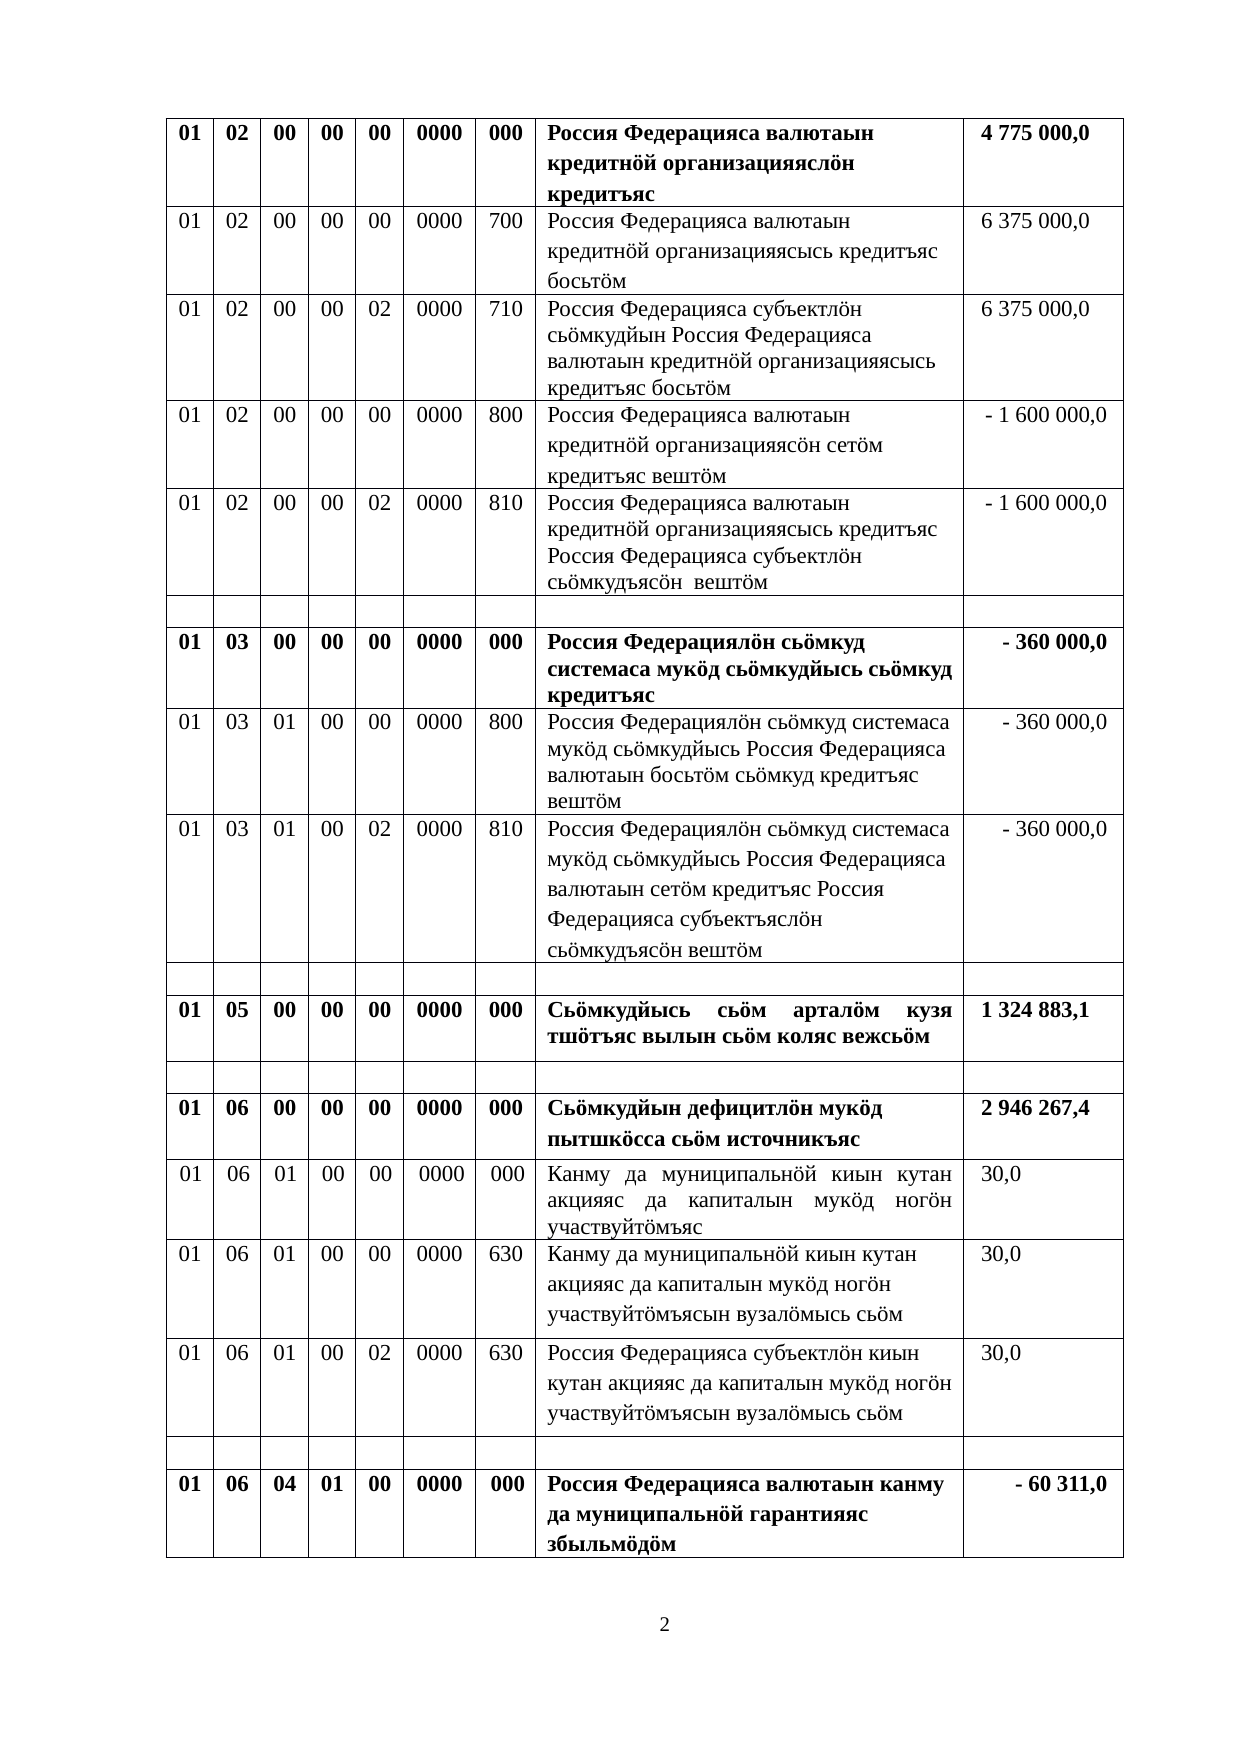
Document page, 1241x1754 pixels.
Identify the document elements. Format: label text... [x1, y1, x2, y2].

table_cell [356, 1437, 403, 1469]
table_cell 02 [214, 207, 260, 294]
table_cell 00 [309, 295, 355, 400]
table_cell [964, 1062, 1123, 1093]
table_cell 00 [309, 119, 355, 206]
table_cell - 1 600 000,0 [964, 489, 1123, 594]
table_cell [1124, 488, 1163, 594]
table_cell 30,0 [964, 1339, 1123, 1436]
table_cell [261, 596, 308, 627]
table_cell [167, 963, 213, 995]
table_cell 01 [261, 815, 308, 962]
table_cell [1124, 1159, 1163, 1239]
table_cell [404, 1437, 475, 1469]
table_cell 00 [309, 709, 355, 814]
table_cell 06 [214, 1339, 260, 1436]
table_cell [536, 1437, 963, 1469]
table_cell [476, 963, 535, 995]
table_cell 000 [476, 1470, 535, 1557]
table_cell 01 [167, 401, 213, 488]
table_cell [261, 963, 308, 995]
table_cell [536, 963, 963, 995]
table_cell [1124, 995, 1163, 1061]
table_cell 03 [214, 815, 260, 962]
table_cell [1124, 400, 1163, 488]
table_cell 00 [261, 401, 308, 488]
table_cell 0000 [404, 1094, 475, 1159]
table_cell 0000 [404, 489, 475, 594]
table_cell [476, 1062, 535, 1093]
table_cell [356, 963, 403, 995]
table_cell 00 [356, 709, 403, 814]
table_cell 01 [167, 815, 213, 962]
table_cell 00 [309, 1240, 355, 1337]
table_cell 01 [167, 709, 213, 814]
table_cell [214, 963, 260, 995]
table_cell 01 [261, 1339, 308, 1436]
table_cell [1124, 595, 1163, 627]
table_cell 00 [309, 1339, 355, 1436]
table_cell 0000 [404, 709, 475, 814]
table_cell [964, 1437, 1123, 1469]
table_cell [536, 596, 963, 627]
table_cell 05 [214, 996, 260, 1061]
table_cell 00 [356, 1470, 403, 1557]
table_cell [1124, 1061, 1163, 1093]
table_cell 0000 [404, 207, 475, 294]
table_cell [309, 1062, 355, 1093]
table_cell 01 [309, 1470, 355, 1557]
table_cell [356, 596, 403, 627]
table_cell 000 [476, 1094, 535, 1159]
table_cell 02 [214, 401, 260, 488]
table_cell Россия Федерациялӧн сьӧмкуд системаса мукӧд сьӧмкудйысь сьӧмкуд кредитъяс [536, 628, 963, 707]
table_cell 01 [167, 119, 213, 206]
table_cell [1124, 1239, 1163, 1337]
table_cell 4 775 000,0 [964, 119, 1123, 206]
table_cell 700 [476, 207, 535, 294]
table_cell 1 324 883,1 [964, 996, 1123, 1061]
table_cell [1124, 118, 1163, 206]
table_cell [1124, 294, 1163, 400]
table_cell 710 [476, 295, 535, 400]
table_cell Канму да муниципальнӧй киын кутан акцияяс да капиталын мукӧд ногӧн участвуйтӧмъясын вузалӧмысь сьӧм [536, 1240, 963, 1337]
table_cell [1124, 1338, 1163, 1436]
table_cell - 360 000,0 [964, 815, 1123, 962]
table_cell [404, 963, 475, 995]
table_cell 01 [167, 1240, 213, 1337]
table_cell [214, 1437, 260, 1469]
table_cell Канму да муниципальнӧй киын кутан акцияяс да капиталын мукӧд ногӧн участвуйтӧмъяс [536, 1160, 963, 1239]
table_cell Россия Федерацияса субъектлӧн сьӧмкудйын Россия Федерацияса валютаын кредитнӧй организацияясысь кредитъяс босьтӧм [536, 295, 963, 400]
table_cell 30,0 [964, 1160, 1123, 1239]
table_cell 00 [356, 119, 403, 206]
table_cell 0000 [404, 295, 475, 400]
table_cell 02 [356, 489, 403, 594]
table_cell 00 [261, 628, 308, 707]
table_cell [1124, 962, 1163, 995]
table_cell [404, 1062, 475, 1093]
table_cell 04 [261, 1470, 308, 1557]
table_cell Сьӧмкудйысь сьӧм арталӧм кузя тшӧтъяс вылын сьӧм коляс вежсьӧм [536, 996, 963, 1061]
table_cell 01 [167, 207, 213, 294]
table_cell [167, 1437, 213, 1469]
table_cell [167, 596, 213, 627]
table_cell Россия Федерацияса субъектлӧн киын кутан акцияяс да капиталын мукӧд ногӧн участвуйтӧмъясын вузалӧмысь сьӧм [536, 1339, 963, 1436]
table_cell 0000 [404, 815, 475, 962]
table_cell [1124, 1436, 1163, 1469]
table_cell [214, 596, 260, 627]
table_cell [356, 1062, 403, 1093]
table_cell 01 [167, 1094, 213, 1159]
table_cell [404, 596, 475, 627]
table_cell [1124, 814, 1163, 962]
table_cell 00 [356, 1240, 403, 1337]
table_cell [1124, 627, 1163, 707]
table_cell 00 [309, 815, 355, 962]
table_cell 02 [356, 1339, 403, 1436]
table_cell [1124, 708, 1163, 814]
table_cell 02 [214, 295, 260, 400]
table_cell 00 [261, 489, 308, 594]
table_cell 6 375 000,0 [964, 295, 1123, 400]
table_cell 0000 [404, 996, 475, 1061]
table_cell 03 [214, 709, 260, 814]
table_cell 00 [356, 1160, 403, 1239]
table_cell [309, 596, 355, 627]
table_cell [536, 1062, 963, 1093]
table_cell 03 [214, 628, 260, 707]
table_cell Россия Федерациялӧн сьӧмкуд системаса мукӧд сьӧмкудйысь Россия Федерацияса валютаын босьтӧм сьӧмкуд кредитъяс вештӧм [536, 709, 963, 814]
table_cell 0000 [404, 1160, 475, 1239]
table_cell [309, 1437, 355, 1469]
table_cell 00 [261, 119, 308, 206]
table_cell 000 [476, 119, 535, 206]
table_cell [964, 963, 1123, 995]
table_cell 630 [476, 1240, 535, 1337]
table_cell 00 [309, 628, 355, 707]
table_cell [1124, 1469, 1163, 1557]
table_cell 01 [167, 489, 213, 594]
table_cell 00 [356, 401, 403, 488]
table_cell 00 [309, 207, 355, 294]
table_cell 0000 [404, 401, 475, 488]
table_cell Россия Федерациялӧн сьӧмкуд системаса мукӧд сьӧмкудйысь Россия Федерацияса валютаын сетӧм кредитъяс Россия Федерацияса субъектъяслӧн сьӧмкудъясӧн вештӧм [536, 815, 963, 962]
table_cell 01 [167, 1470, 213, 1557]
table_cell 810 [476, 815, 535, 962]
table_cell 01 [167, 1160, 213, 1239]
table_cell 630 [476, 1339, 535, 1436]
table_cell 06 [214, 1160, 260, 1239]
table_cell 30,0 [964, 1240, 1123, 1337]
table_cell 000 [476, 628, 535, 707]
table_cell 00 [356, 1094, 403, 1159]
table_cell 0000 [404, 1470, 475, 1557]
table_cell Сьӧмкудйын дефицитлӧн мукӧд пытшкӧсса сьӧм источникъяс [536, 1094, 963, 1159]
table_cell - 1 600 000,0 [964, 401, 1123, 488]
table_cell 0000 [404, 628, 475, 707]
table_cell 00 [309, 1160, 355, 1239]
table_cell 01 [261, 1160, 308, 1239]
table_cell 0000 [404, 119, 475, 206]
table_cell 00 [356, 996, 403, 1061]
table_cell 00 [261, 207, 308, 294]
table_cell 00 [309, 489, 355, 594]
table_cell - 60 311,0 [964, 1470, 1123, 1557]
table_cell 810 [476, 489, 535, 594]
table_cell 06 [214, 1240, 260, 1337]
table_cell 02 [214, 489, 260, 594]
table_cell Россия Федерацияса валютаын канму да муниципальнӧй гарантияяс збыльмӧдӧм [536, 1470, 963, 1557]
table_cell Россия Федерацияса валютаын кредитнӧй организацияясысь кредитъяс Россия Федерацияса субъектлӧн сьӧмкудъясӧн вештӧм [536, 489, 963, 594]
table_cell 000 [476, 1160, 535, 1239]
table_cell 800 [476, 401, 535, 488]
table_cell 01 [167, 1339, 213, 1436]
table_cell 00 [309, 1094, 355, 1159]
table_cell Россия Федерацияса валютаын кредитнӧй организацияясысь кредитъяс босьтӧм [536, 207, 963, 294]
table_cell [167, 1062, 213, 1093]
table_cell 0000 [404, 1339, 475, 1436]
table_cell 01 [167, 295, 213, 400]
table_cell [1124, 206, 1163, 294]
table_cell 06 [214, 1094, 260, 1159]
table_cell [309, 963, 355, 995]
table_cell 02 [356, 295, 403, 400]
table_cell [1124, 1093, 1163, 1159]
table_cell - 360 000,0 [964, 709, 1123, 814]
table_cell 00 [309, 401, 355, 488]
table_cell 00 [261, 1094, 308, 1159]
table_cell [261, 1437, 308, 1469]
table_cell [261, 1062, 308, 1093]
table_cell 01 [167, 628, 213, 707]
table_cell [476, 596, 535, 627]
table_cell 02 [356, 815, 403, 962]
table_cell 800 [476, 709, 535, 814]
table_cell 02 [214, 119, 260, 206]
table_cell Россия Федерацияса валютаын кредитнӧй организацияяслӧн кредитъяс [536, 119, 963, 206]
table_cell 00 [261, 295, 308, 400]
table_cell 00 [356, 628, 403, 707]
table_cell 00 [356, 207, 403, 294]
table_cell 00 [261, 996, 308, 1061]
table_cell 06 [214, 1470, 260, 1557]
table_cell [964, 596, 1123, 627]
table_cell - 360 000,0 [964, 628, 1123, 707]
table_cell [476, 1437, 535, 1469]
table_cell 000 [476, 996, 535, 1061]
table_cell 2 946 267,4 [964, 1094, 1123, 1159]
table_cell [214, 1062, 260, 1093]
table_cell 0000 [404, 1240, 475, 1337]
table_cell 00 [309, 996, 355, 1061]
table_cell 6 375 000,0 [964, 207, 1123, 294]
table_cell 01 [261, 1240, 308, 1337]
table_cell 01 [167, 996, 213, 1061]
table_cell Россия Федерацияса валютаын кредитнӧй организацияясӧн сетӧм кредитъяс вештӧм [536, 401, 963, 488]
table_cell 01 [261, 709, 308, 814]
